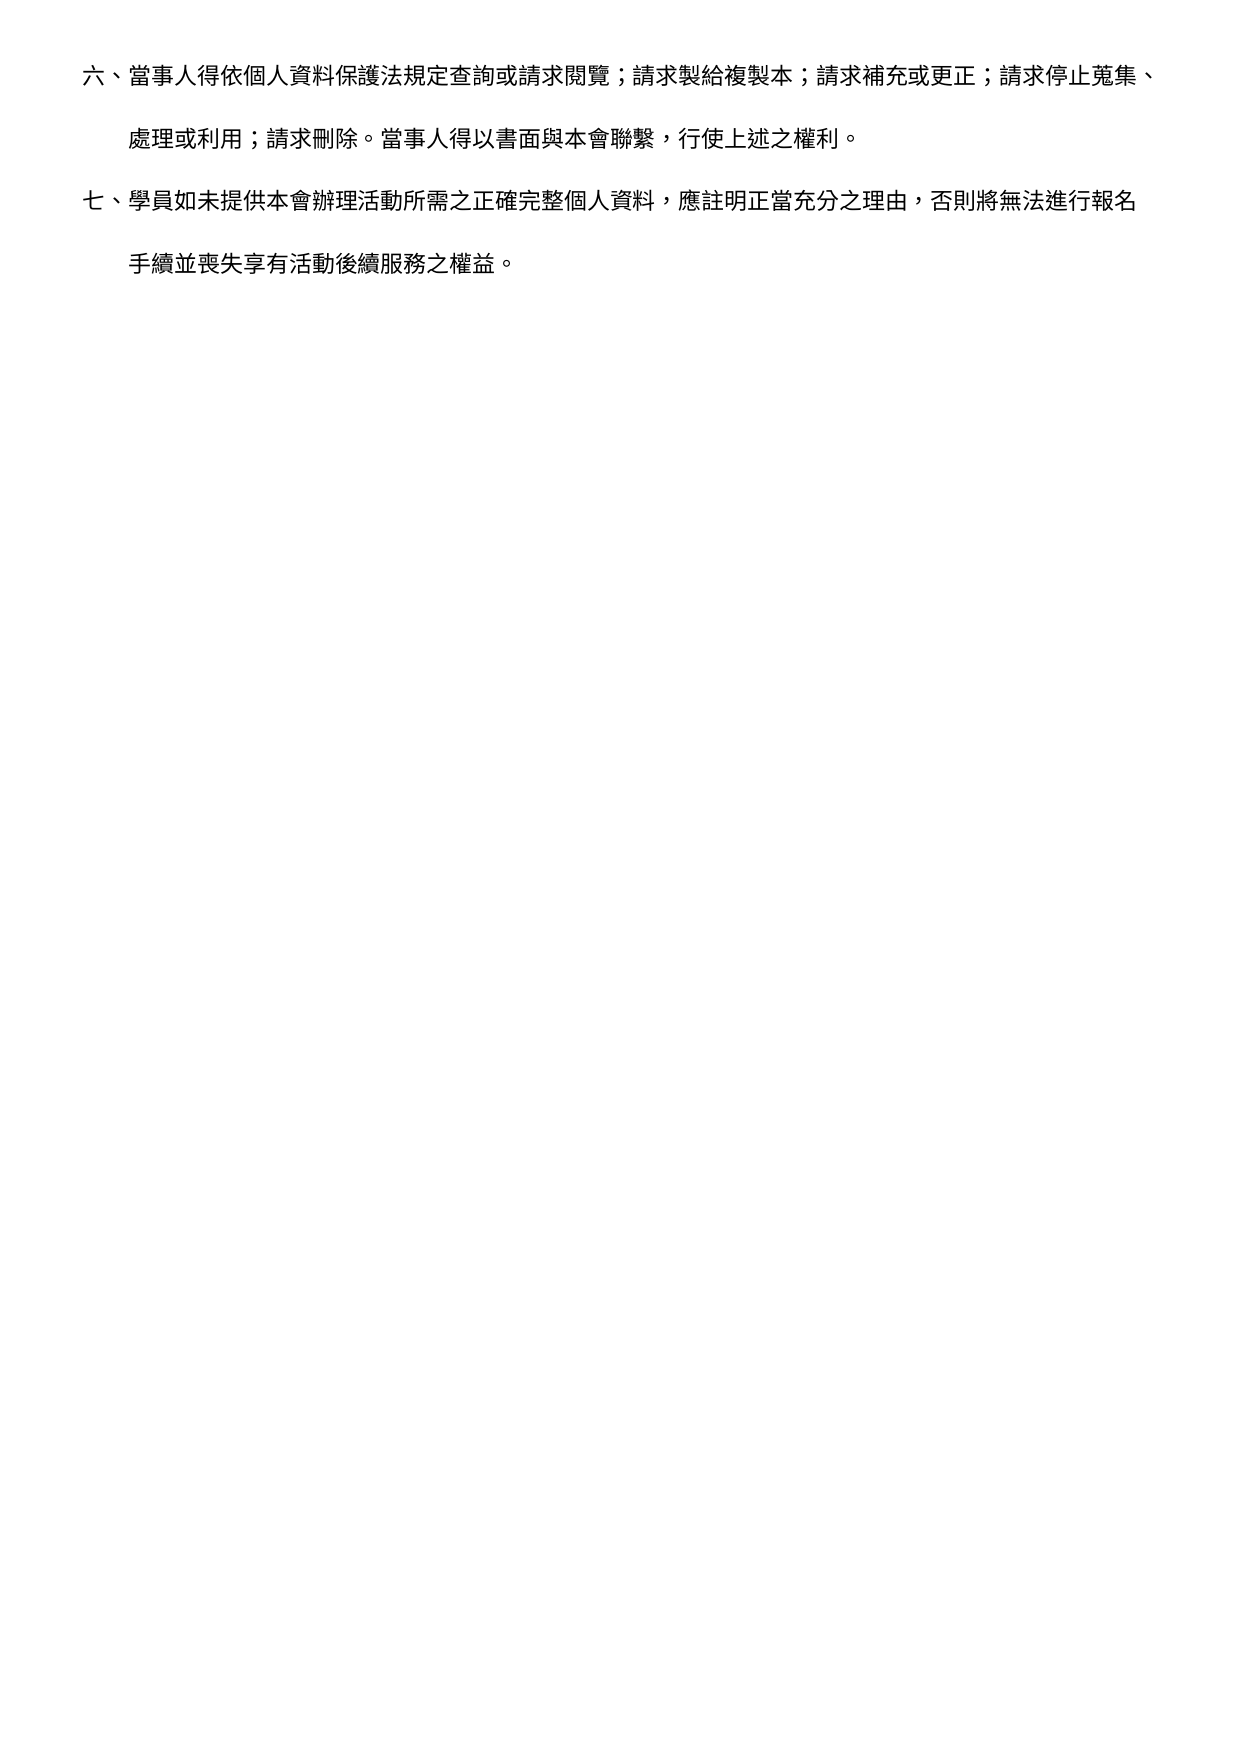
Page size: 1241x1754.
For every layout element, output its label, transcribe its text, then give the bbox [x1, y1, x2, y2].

text 六、當事人得依個人資料保護法規定查詢或請求閱覽；請求製給複製本；請求補充或更正；請求停止蒐集、處理或利用；請求刪除。當事人得以書面與本會聯繫，行使上述之權利。 [83, 33, 1157, 158]
text 七、學員如未提供本會辦理活動所需之正確完整個人資料，應註明正當充分之理由，否則將無法進行報名手續並喪失享有活動後續服務之權益。 [83, 158, 1157, 283]
